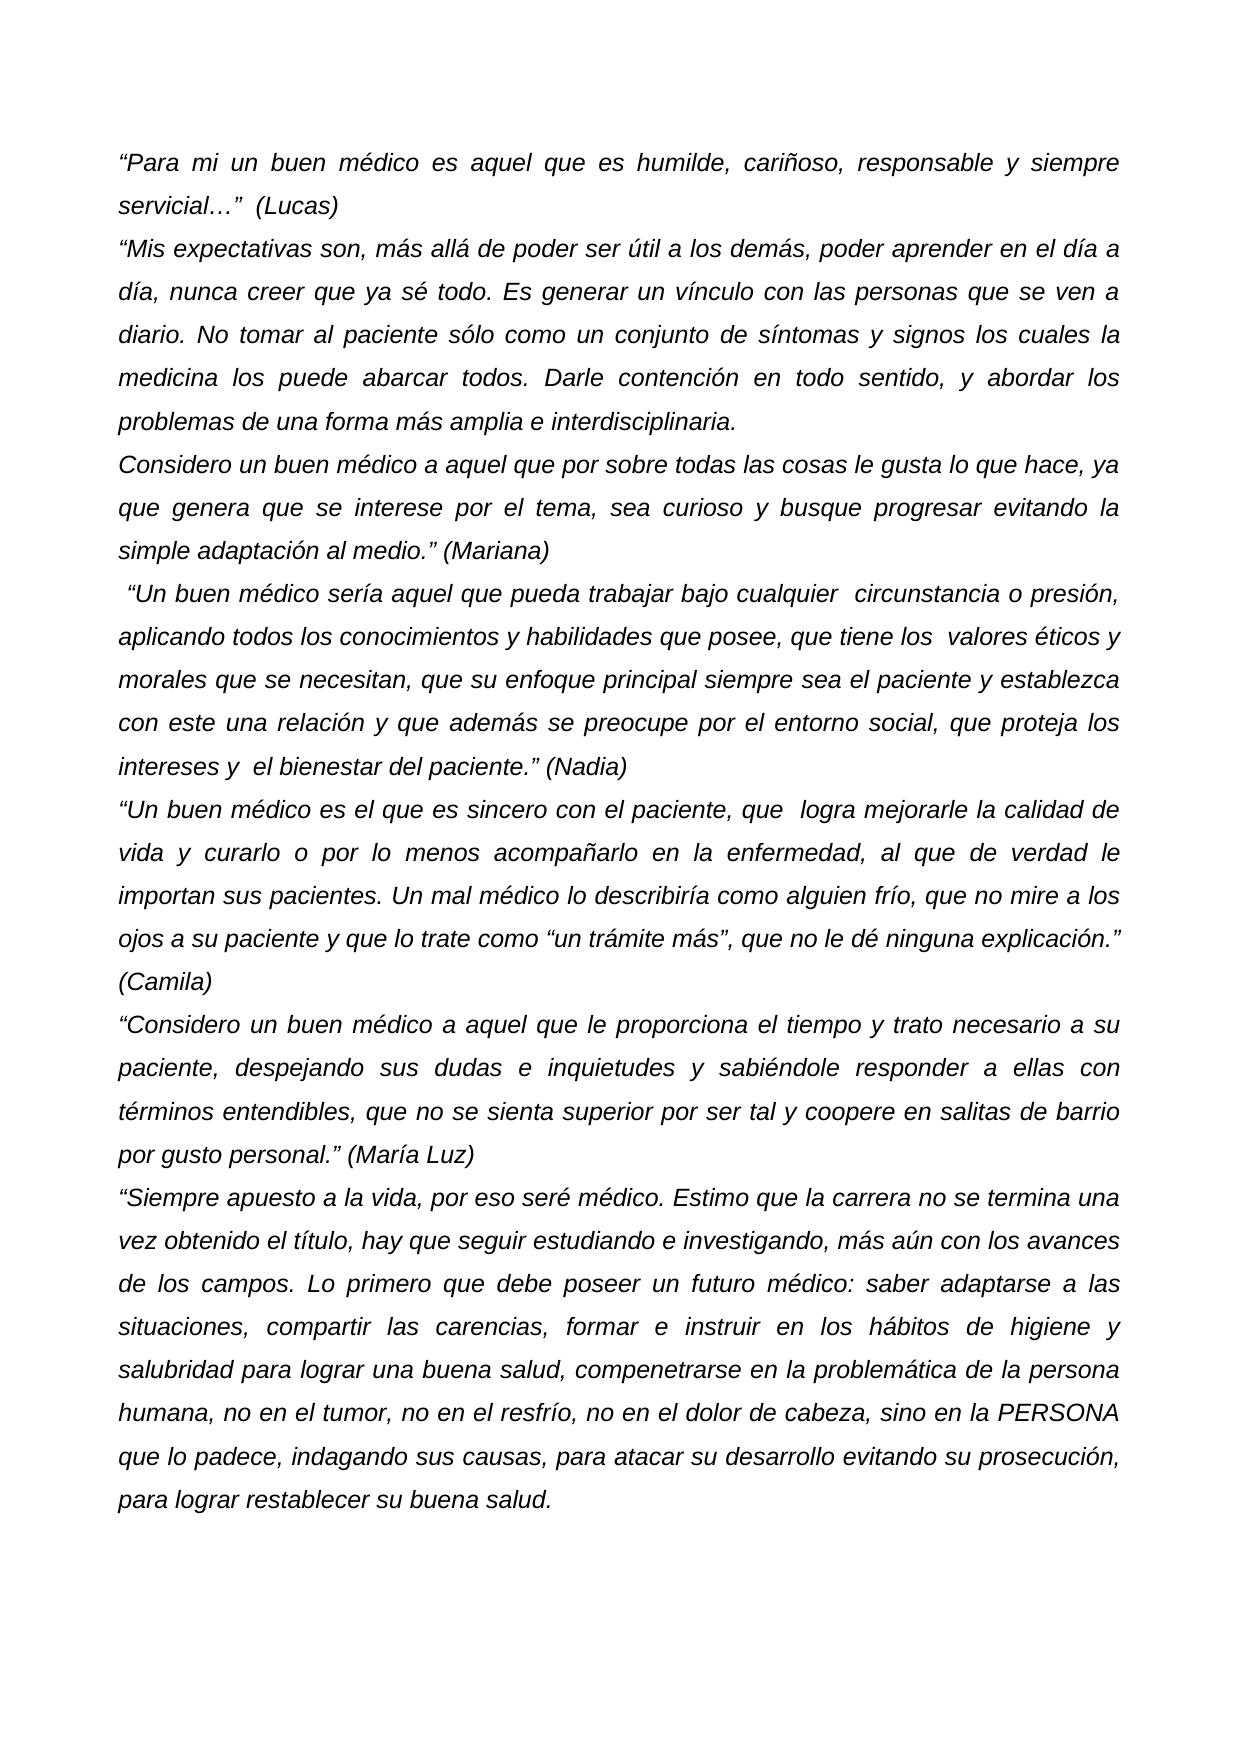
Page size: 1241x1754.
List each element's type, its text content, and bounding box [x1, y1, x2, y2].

text “Mis expectativas son, más allá de poder ser útil a los demás, poder aprender en el día a día, nunca creer que ya sé todo. Es generar un vínculo con las personas que se ven a diario. No tomar al paciente sólo como un conjunto de síntomas y signos los cuales la medicina los puede abarcar todos. Darle contención en todo sentido, y abordar los problemas de una forma más amplia e interdisciplinaria. [118, 234, 1122, 435]
text “Un buen médico es el que es sincero con el paciente, que logra mejorarle la calidad de vida y curarlo o por lo menos acompañarlo en la enfermedad, al que de verdad le importan sus pacientes. Un mal médico lo describiría como alguien frío, que no mire a los ojos a su paciente y que lo trate como “un trámite más”, que no le dé ninguna explicación.” (Camila) [118, 794, 1122, 996]
text “Un buen médico sería aquel que pueda trabajar bajo cualquier circunstancia o presión, aplicando todos los conocimientos y habilidades que posee, que tiene los valores éticos y morales que se necesitan, que su enfoque principal siempre sea el paciente y establezca con este una relación y que además se preocupe por el entorno social, que proteja los intereses y el bienestar del paciente.” (Nadia) [118, 579, 1122, 780]
text “Para mi un buen médico es aquel que es humilde, cariñoso, responsable y siempre servicial…” (Lucas) [118, 148, 1122, 219]
text “Considero un buen médico a aquel que le proporciona el tiempo y trato necesario a su paciente, despejando sus dudas e inquietudes y sabiéndole responder a ellas con términos entendibles, que no se sienta superior por ser tal y coopere en salitas de barrio por gusto personal.” (María Luz) [118, 1010, 1122, 1168]
text “Siempre apuesto a la vida, por eso seré médico. Estimo que la carrera no se termina una vez obtenido el título, hay que seguir estudiando e investigando, más aún con los avances de los campos. Lo primero que debe poseer un futuro médico: saber adaptarse a las situaciones, compartir las carencias, formar e instruir en los hábitos de higiene y salubridad para lograr una buena salud, compenetrarse en la problemática de la persona humana, no en el tumor, no en el resfrío, no en el dolor de cabeza, sino en la PERSONA que lo padece, indagando sus causas, para atacar su desarrollo evitando su prosecución, para lograr restablecer su buena salud. [118, 1183, 1122, 1513]
text Considero un buen médico a aquel que por sobre todas las cosas le gusta lo que hace, ya que genera que se interese por el tema, sea curioso y busque progresar evitando la simple adaptación al medio.” (Mariana) [118, 449, 1122, 564]
